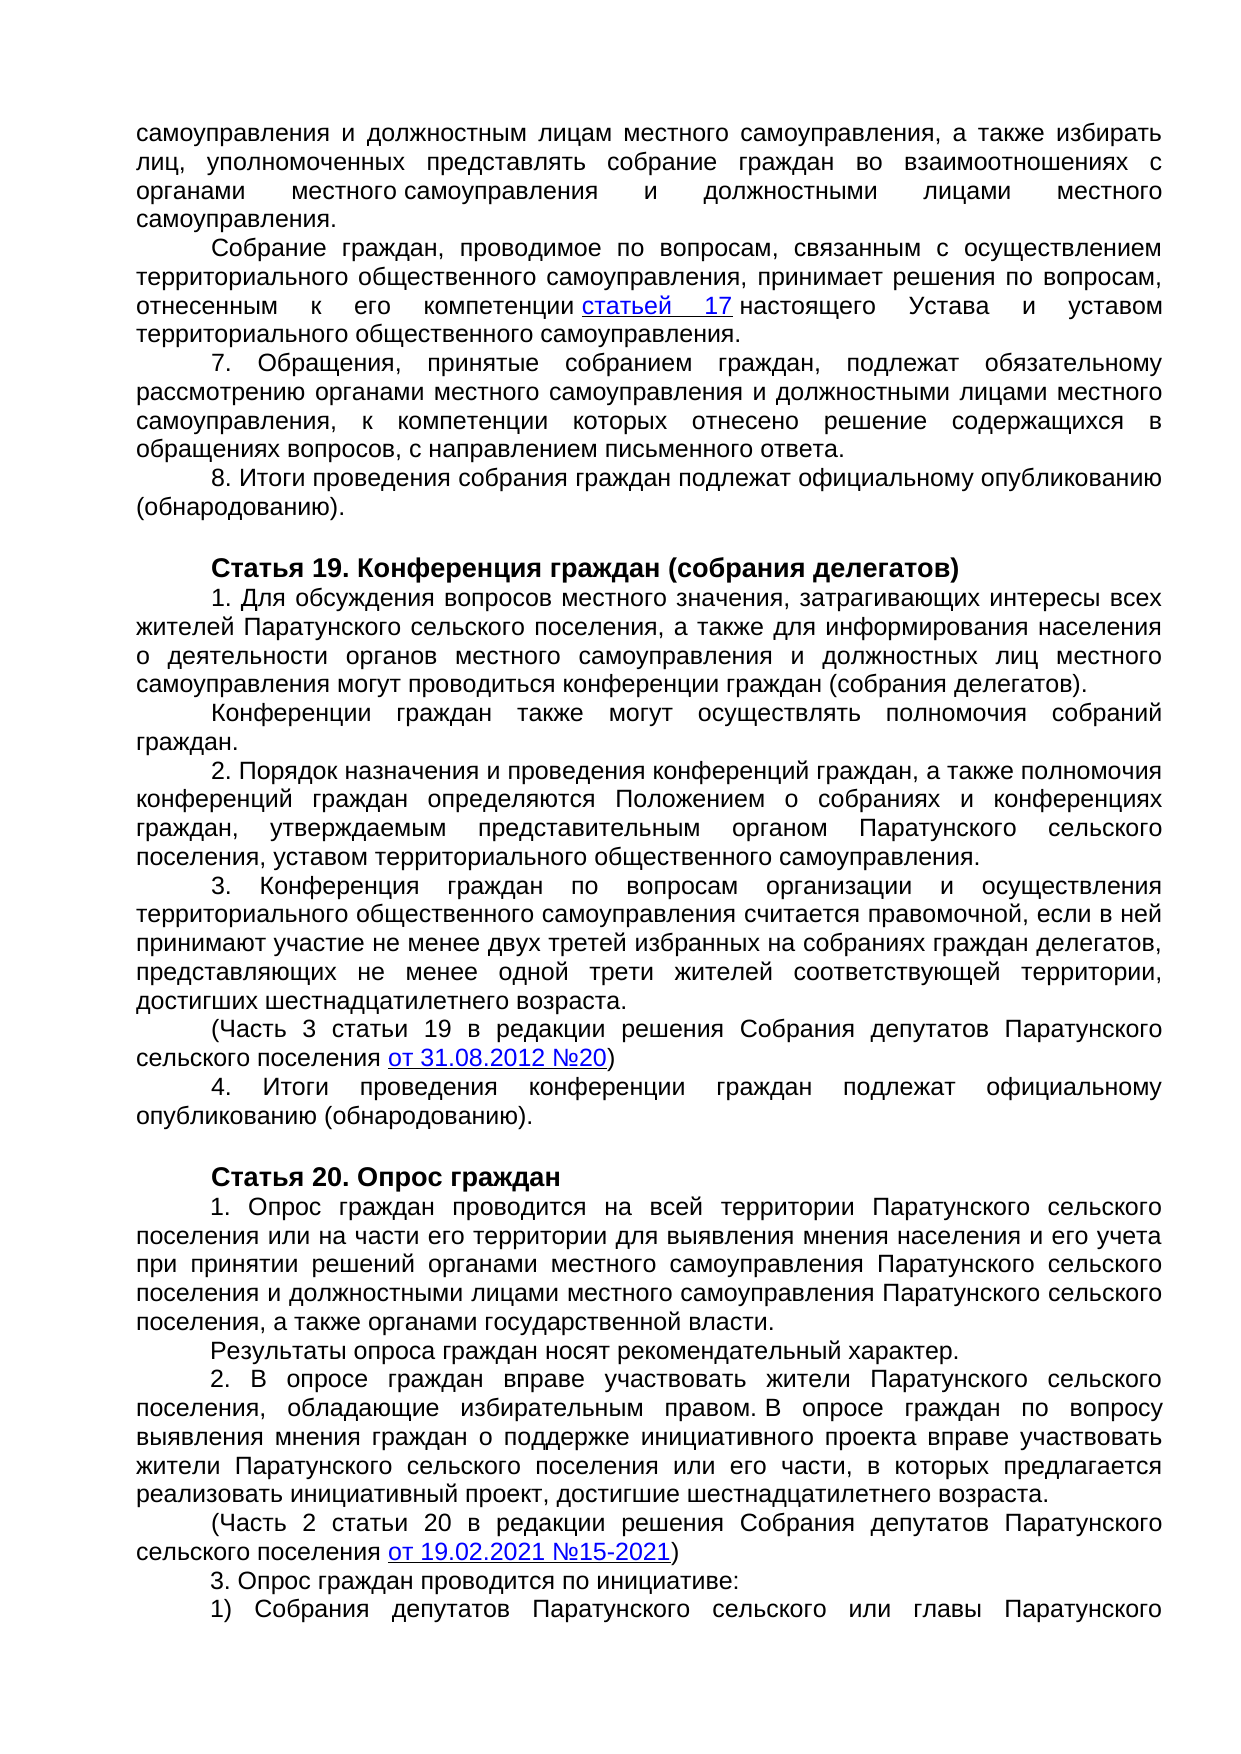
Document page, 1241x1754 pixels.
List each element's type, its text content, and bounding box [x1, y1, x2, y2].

text 3. Опрос граждан проводится по инициативе: [136, 1566, 1163, 1594]
text 3. Конференция граждан по вопросам организации и осуществления территориального общественного самоуправления считается правомочной, если в ней принимают участие не менее двух третей избранных на собраниях граждан делегатов, представляющих не менее одной трети жителей соответствующей территории, достигших шестнадцатилетнего возраста. [136, 871, 1163, 1014]
text 1) Собрания депутатов Паратунского сельского или главы Паратунского [136, 1594, 1163, 1623]
text 7. Обращения, принятые собранием граждан, подлежат обязательному рассмотрению органами местного самоуправления и должностными лицами местного самоуправления, к компетенции которых отнесено решение содержащихся в обращениях вопросов, с направлением письменного ответа. [136, 348, 1163, 463]
text (Часть 2 статьи 20 в редакции решения Собрания депутатов Паратунского сельского поселения от 19.02.2021 №15-2021) [136, 1508, 1163, 1566]
text самоуправления и должностным лицам местного самоуправления, а также избирать лиц, уполномоченных представлять собрание граждан во взаимоотношениях с органами местного самоуправления и должностными лицами местного самоуправления. [136, 118, 1163, 233]
text 1. Опрос граждан проводится на всей территории Паратунского сельского поселения или на части его территории для выявления мнения населения и его учета при принятии решений органами местного самоуправления Паратунского сельского поселения и должностными лицами местного самоуправления Паратунского сельского поселения, а также органами государственной власти. [136, 1192, 1163, 1336]
text Конференции граждан также могут осуществлять полномочия собраний граждан. [136, 698, 1163, 756]
text 2. Порядок назначения и проведения конференций граждан, а также полномочия конференций граждан определяются Положением о собраниях и конференциях граждан, утверждаемым представительным органом Паратунского сельского поселения, уставом территориального общественного самоуправления. [136, 756, 1163, 871]
text 1. Для обсуждения вопросов местного значения, затрагивающих интересы всех жителей Паратунского сельского поселения, а также для информирования населения о деятельности органов местного самоуправления и должностных лиц местного самоуправления могут проводиться конференции граждан (собрания делегатов). [136, 583, 1163, 698]
text Собрание граждан, проводимое по вопросам, связанным с осуществлением территориального общественного самоуправления, принимает решения по вопросам, отнесенным к его компетенции статьей 17 настоящего Устава и уставом территориального общественного самоуправления. [136, 233, 1163, 348]
text 8. Итоги проведения собрания граждан подлежат официальному опубликованию (обнародованию). [136, 463, 1163, 521]
text Результаты опроса граждан носят рекомендательный характер. [136, 1336, 1163, 1364]
text Статья 20. Опрос граждан [136, 1161, 1163, 1192]
text 4. Итоги проведения конференции граждан подлежат официальному опубликованию (обнародованию). [136, 1072, 1163, 1129]
text 2. В опросе граждан вправе участвовать жители Паратунского сельского поселения, обладающие избирательным правом. В опросе граждан по вопросу выявления мнения граждан о поддержке инициативного проекта вправе участвовать жители Паратунского сельского поселения или его части, в которых предлагается реализовать инициативный проект, достигшие шестнадцатилетнего возраста. [136, 1364, 1163, 1508]
text (Часть 3 статьи 19 в редакции решения Собрания депутатов Паратунского сельского поселения от 31.08.2012 №20) [136, 1014, 1163, 1072]
text Статья 19. Конференция граждан (собрания делегатов) [136, 552, 1163, 583]
